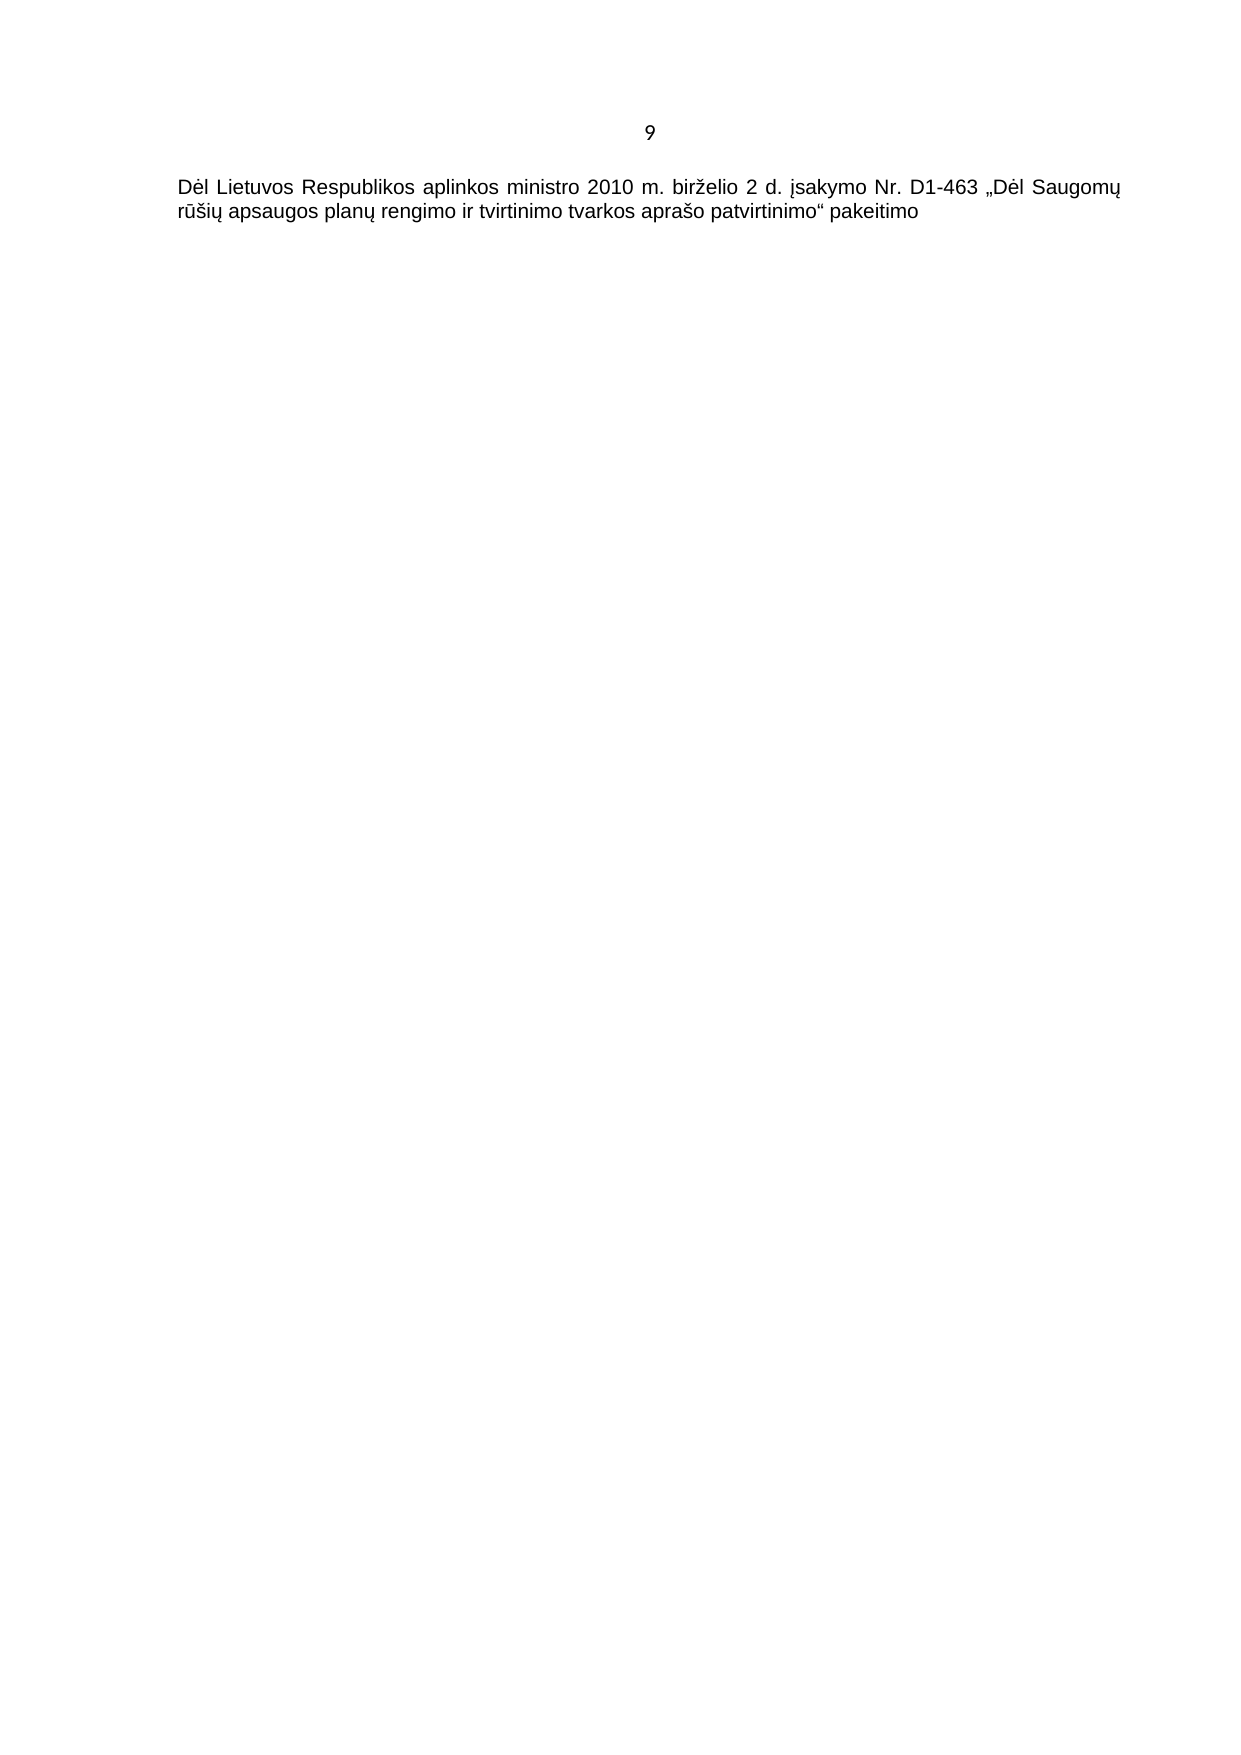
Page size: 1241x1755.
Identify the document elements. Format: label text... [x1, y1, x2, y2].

text Dėl Lietuvos Respublikos aplinkos ministro 2010 m. birželio 2 d. įsakymo Nr. D1-463 „Dėl Saugomų rūšių apsaugos planų rengimo ir tvirtinimo tvarkos aprašo patvirtinimo“ pakeitimo [177, 175, 1122, 223]
